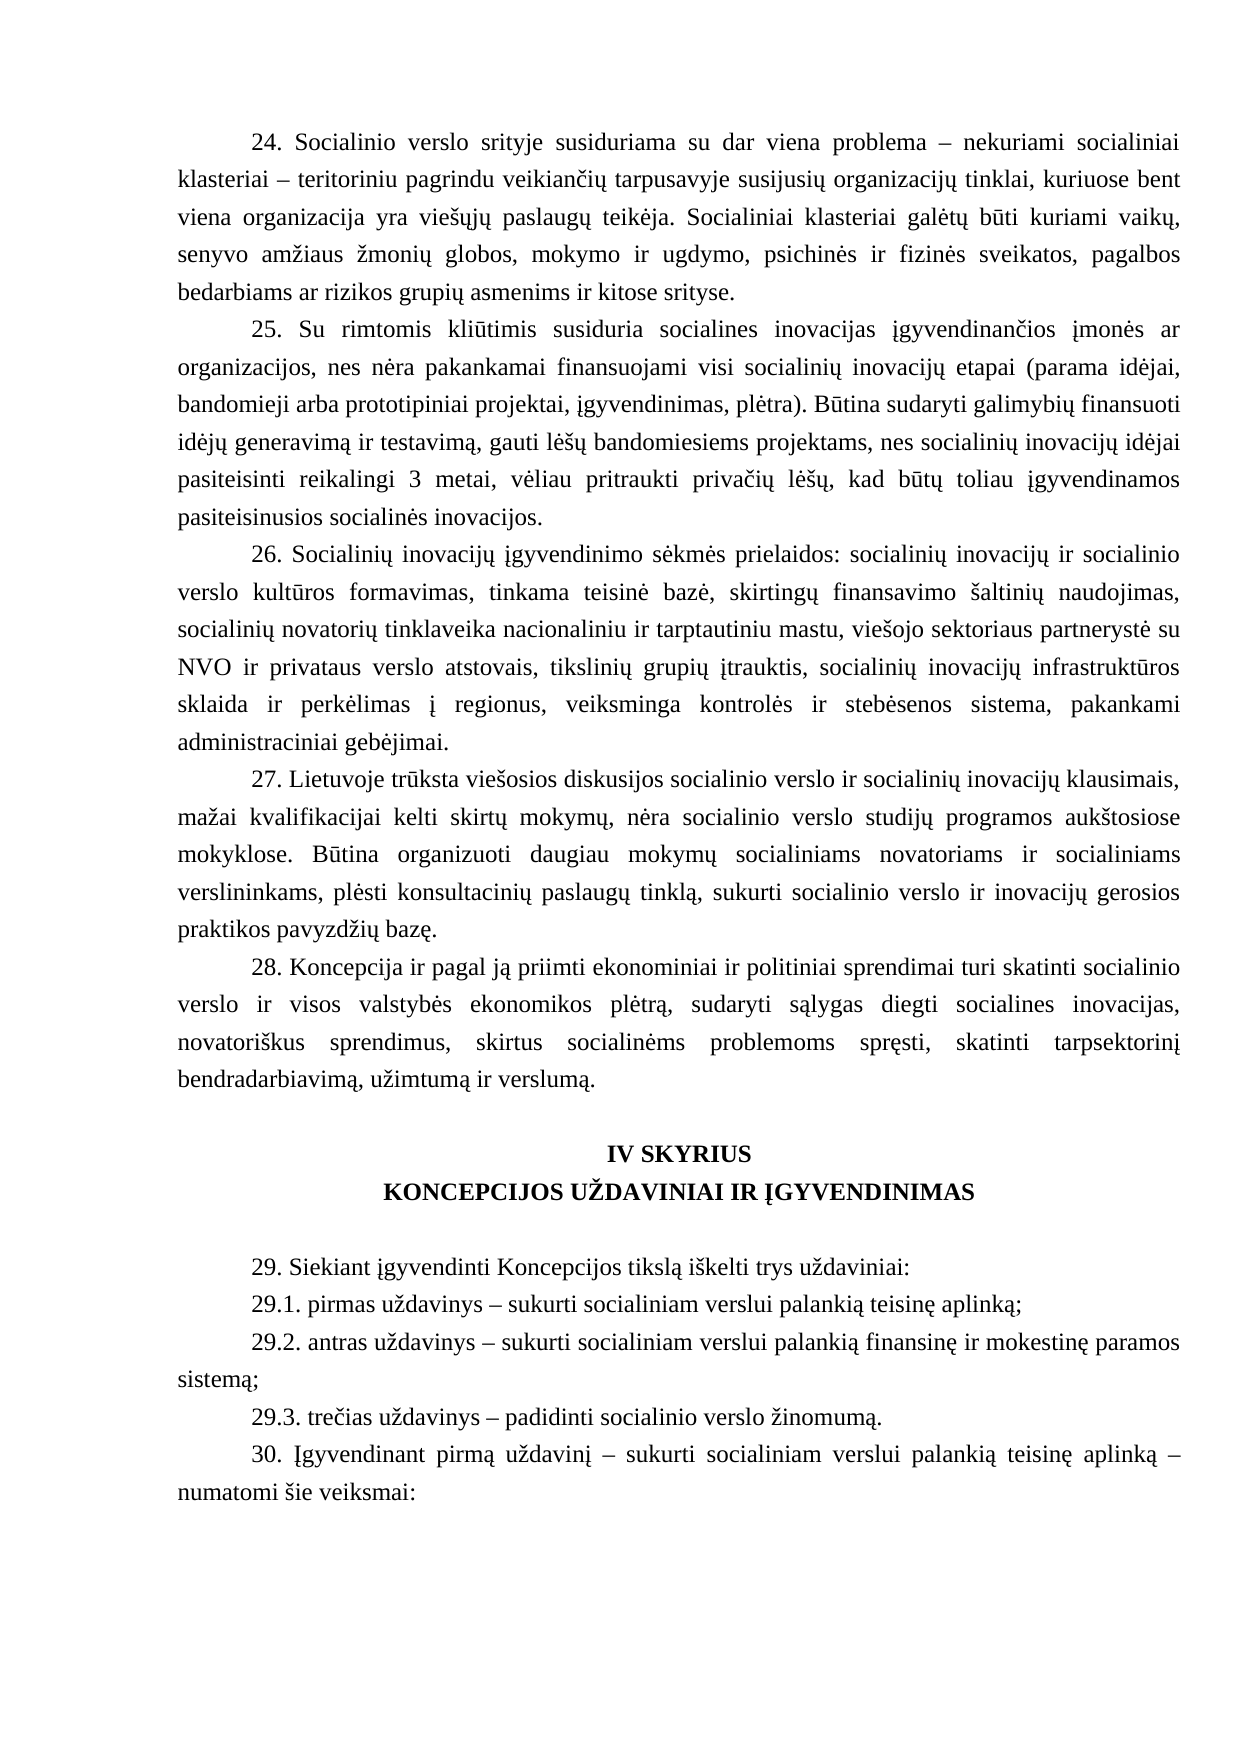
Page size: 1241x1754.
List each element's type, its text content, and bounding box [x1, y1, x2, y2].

text IV SKYRIUS [177, 1131, 1181, 1168]
text 26. Socialinių inovacijų įgyvendinimo sėkmės prielaidos: socialinių inovacijų ir socialinio verslo kultūros formavimas, tinkama teisinė bazė, skirtingų finansavimo šaltinių naudojimas, socialinių novatorių tinklaveika nacionaliniu ir tarptautiniu mastu, viešojo sektoriaus partnerystė su NVO ir privataus verslo atstovais, tikslinių grupių įtrauktis, socialinių inovacijų infrastruktūros sklaida ir perkėlimas į regionus, veiksminga kontrolės ir stebėsenos sistema, pakankami administraciniai gebėjimai. [177, 531, 1181, 756]
text 27. Lietuvoje trūksta viešosios diskusijos socialinio verslo ir socialinių inovacijų klausimais, mažai kvalifikacijai kelti skirtų mokymų, nėra socialinio verslo studijų programos aukštosiose mokyklose. Būtina organizuoti daugiau mokymų socialiniams novatoriams ir socialiniams verslininkams, plėsti konsultacinių paslaugų tinklą, sukurti socialinio verslo ir inovacijų gerosios praktikos pavyzdžių bazę. [177, 756, 1181, 943]
text 24. Socialinio verslo srityje susiduriama su dar viena problema – nekuriami socialiniai klasteriai – teritoriniu pagrindu veikiančių tarpusavyje susijusių organizacijų tinklai, kuriuose bent viena organizacija yra viešųjų paslaugų teikėja. Socialiniai klasteriai galėtų būti kuriami vaikų, senyvo amžiaus žmonių globos, mokymo ir ugdymo, psichinės ir fizinės sveikatos, pagalbos bedarbiams ar rizikos grupių asmenims ir kitose srityse. [177, 118, 1181, 306]
text 28. Koncepcija ir pagal ją priimti ekonominiai ir politiniai sprendimai turi skatinti socialinio verslo ir visos valstybės ekonomikos plėtrą, sudaryti sąlygas diegti socialines inovacijas, novatoriškus sprendimus, skirtus socialinėms problemoms spręsti, skatinti tarpsektorinį bendradarbiavimą, užimtumą ir verslumą. [177, 943, 1181, 1093]
text KONCEPCIJOS UŽDAVINIAI IR ĮGYVENDINIMAS [177, 1168, 1181, 1206]
text 30. Įgyvendinant pirmą uždavinį – sukurti socialiniam verslui palankią teisinę aplinką – numatomi šie veiksmai: [177, 1431, 1181, 1506]
text 29. Siekiant įgyvendinti Koncepcijos tikslą iškelti trys uždaviniai: [177, 1243, 1181, 1281]
text 29.3. trečias uždavinys – padidinti socialinio verslo žinomumą. [177, 1393, 1181, 1431]
text 29.1. pirmas uždavinys – sukurti socialiniam verslui palankią teisinę aplinką; [177, 1281, 1181, 1318]
text 25. Su rimtomis kliūtimis susiduria socialines inovacijas įgyvendinančios įmonės ar organizacijos, nes nėra pakankamai finansuojami visi socialinių inovacijų etapai (parama idėjai, bandomieji arba prototipiniai projektai, įgyvendinimas, plėtra). Būtina sudaryti galimybių finansuoti idėjų generavimą ir testavimą, gauti lėšų bandomiesiems projektams, nes socialinių inovacijų idėjai pasiteisinti reikalingi 3 metai, vėliau pritraukti privačių lėšų, kad būtų toliau įgyvendinamos pasiteisinusios socialinės inovacijos. [177, 306, 1181, 531]
text 29.2. antras uždavinys – sukurti socialiniam verslui palankią finansinę ir mokestinę paramos sistemą; [177, 1318, 1181, 1393]
